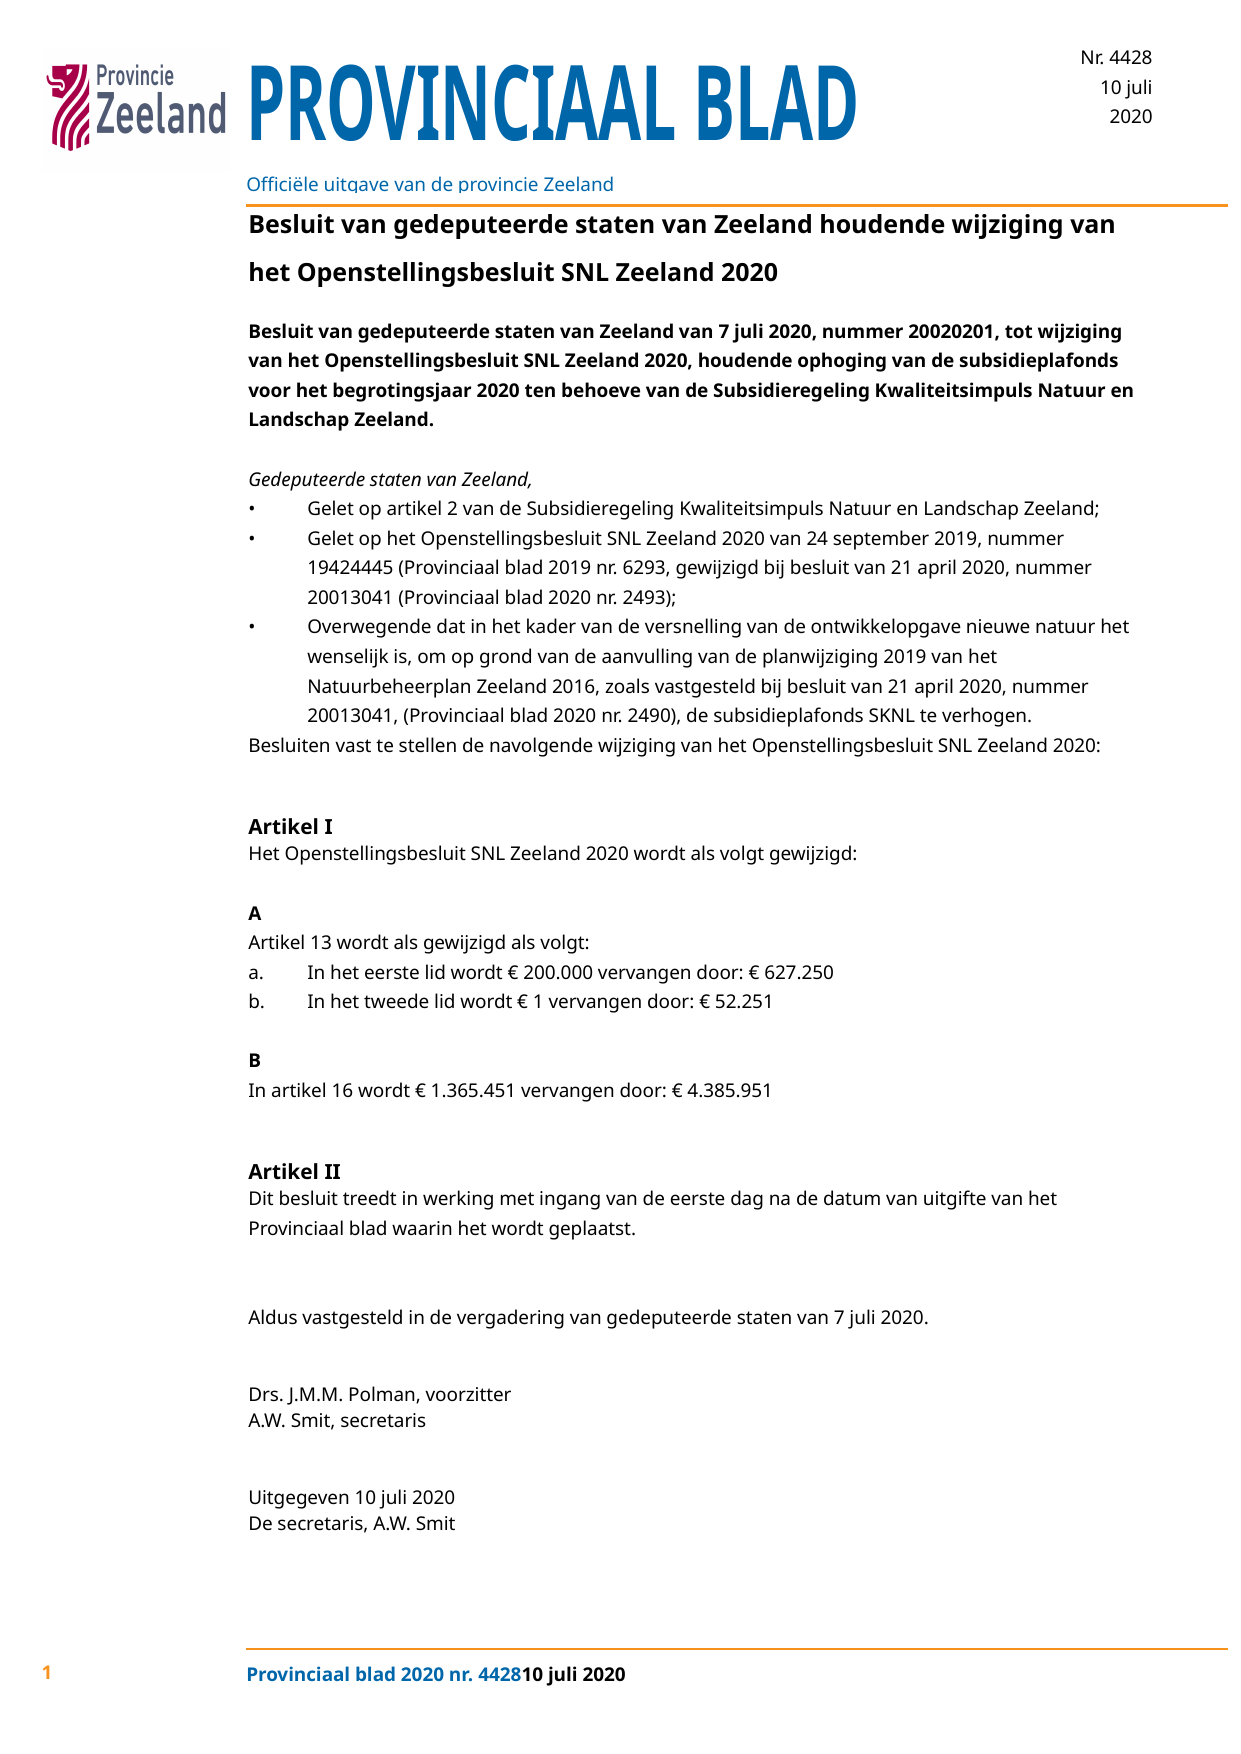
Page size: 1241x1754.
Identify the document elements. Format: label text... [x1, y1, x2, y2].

text De secretaris, A.W. Smit [248, 1510, 1152, 1536]
text Gedeputeerde staten van Zeeland, [248, 466, 1152, 492]
text B [248, 1048, 1152, 1073]
text Artikel 13 wordt als gewijzigd als volgt: [248, 929, 1152, 955]
text Besluit van gedeputeerde staten van Zeeland van 7 juli 2020, nummer 20020201, tot wijziging van het Openstellingsbesluit SNL Zeeland 2020, houdende ophoging van de subsidieplafonds voor het begrotingsjaar 2020 ten behoeve van de Subsidieregeling Kwaliteitsimpuls Natuur en Landschap Zeeland. [248, 318, 1152, 432]
text Besluiten vast te stellen de navolgende wijziging van het Openstellingsbesluit SNL Zeeland 2020: [248, 732, 1152, 758]
text Aldus vastgesteld in de vergadering van gedeputeerde staten van 7 juli 2020. [248, 1304, 1152, 1330]
text A [248, 900, 1152, 925]
list Gelet op het Openstellingsbesluit SNL Zeeland 2020 van 24 september 2019, nummer 19424445 (Provinciaal blad 2019 nr. 6293, gewijzigd bij besluit van 21 april 2020, nummer 20013041 (Provinciaal blad 2020 nr. 2493); [248, 525, 1152, 610]
list In het eerste lid wordt € 200.000 vervangen door: € 627.250 [248, 959, 1152, 984]
text Dit besluit treedt in werking met ingang van de eerste dag na de datum van uitgifte van het Provinciaal blad waarin het wordt geplaatst. [248, 1186, 1152, 1241]
text A.W. Smit, secretaris [248, 1407, 1152, 1433]
text Besluit van gedeputeerde staten van Zeeland houdende wijziging van het Openstellingsbesluit SNL Zeeland 2020 [248, 207, 1152, 288]
picture [41, 47, 231, 172]
text Artikel I [248, 812, 1152, 841]
text In artikel 16 wordt € 1.365.451 vervangen door: € 4.385.951 [248, 1077, 1152, 1103]
text Het Openstellingsbesluit SNL Zeeland 2020 wordt als volgt gewijzigd: [248, 841, 1152, 866]
text Drs. J.M.M. Polman, voorzitter [248, 1381, 1152, 1407]
list In het tweede lid wordt € 1 vervangen door: € 52.251 [248, 988, 1152, 1014]
text Uitgegeven 10 juli 2020 [248, 1484, 1152, 1510]
list Gelet op artikel 2 van de Subsidieregeling Kwaliteitsimpuls Natuur en Landschap Zeeland; [248, 495, 1152, 521]
text Artikel II [248, 1157, 1152, 1186]
list Overwegende dat in het kader van de versnelling van de ontwikkelopgave nieuwe natuur het wenselijk is, om op grond van de aanvulling van de planwijziging 2019 van het Natuurbeheerplan Zeeland 2016, zoals vastgesteld bij besluit van 21 april 2020, nummer 20013041, (Provinciaal blad 2020 nr. 2490), de subsidieplafonds SKNL te verhogen. [248, 614, 1152, 728]
